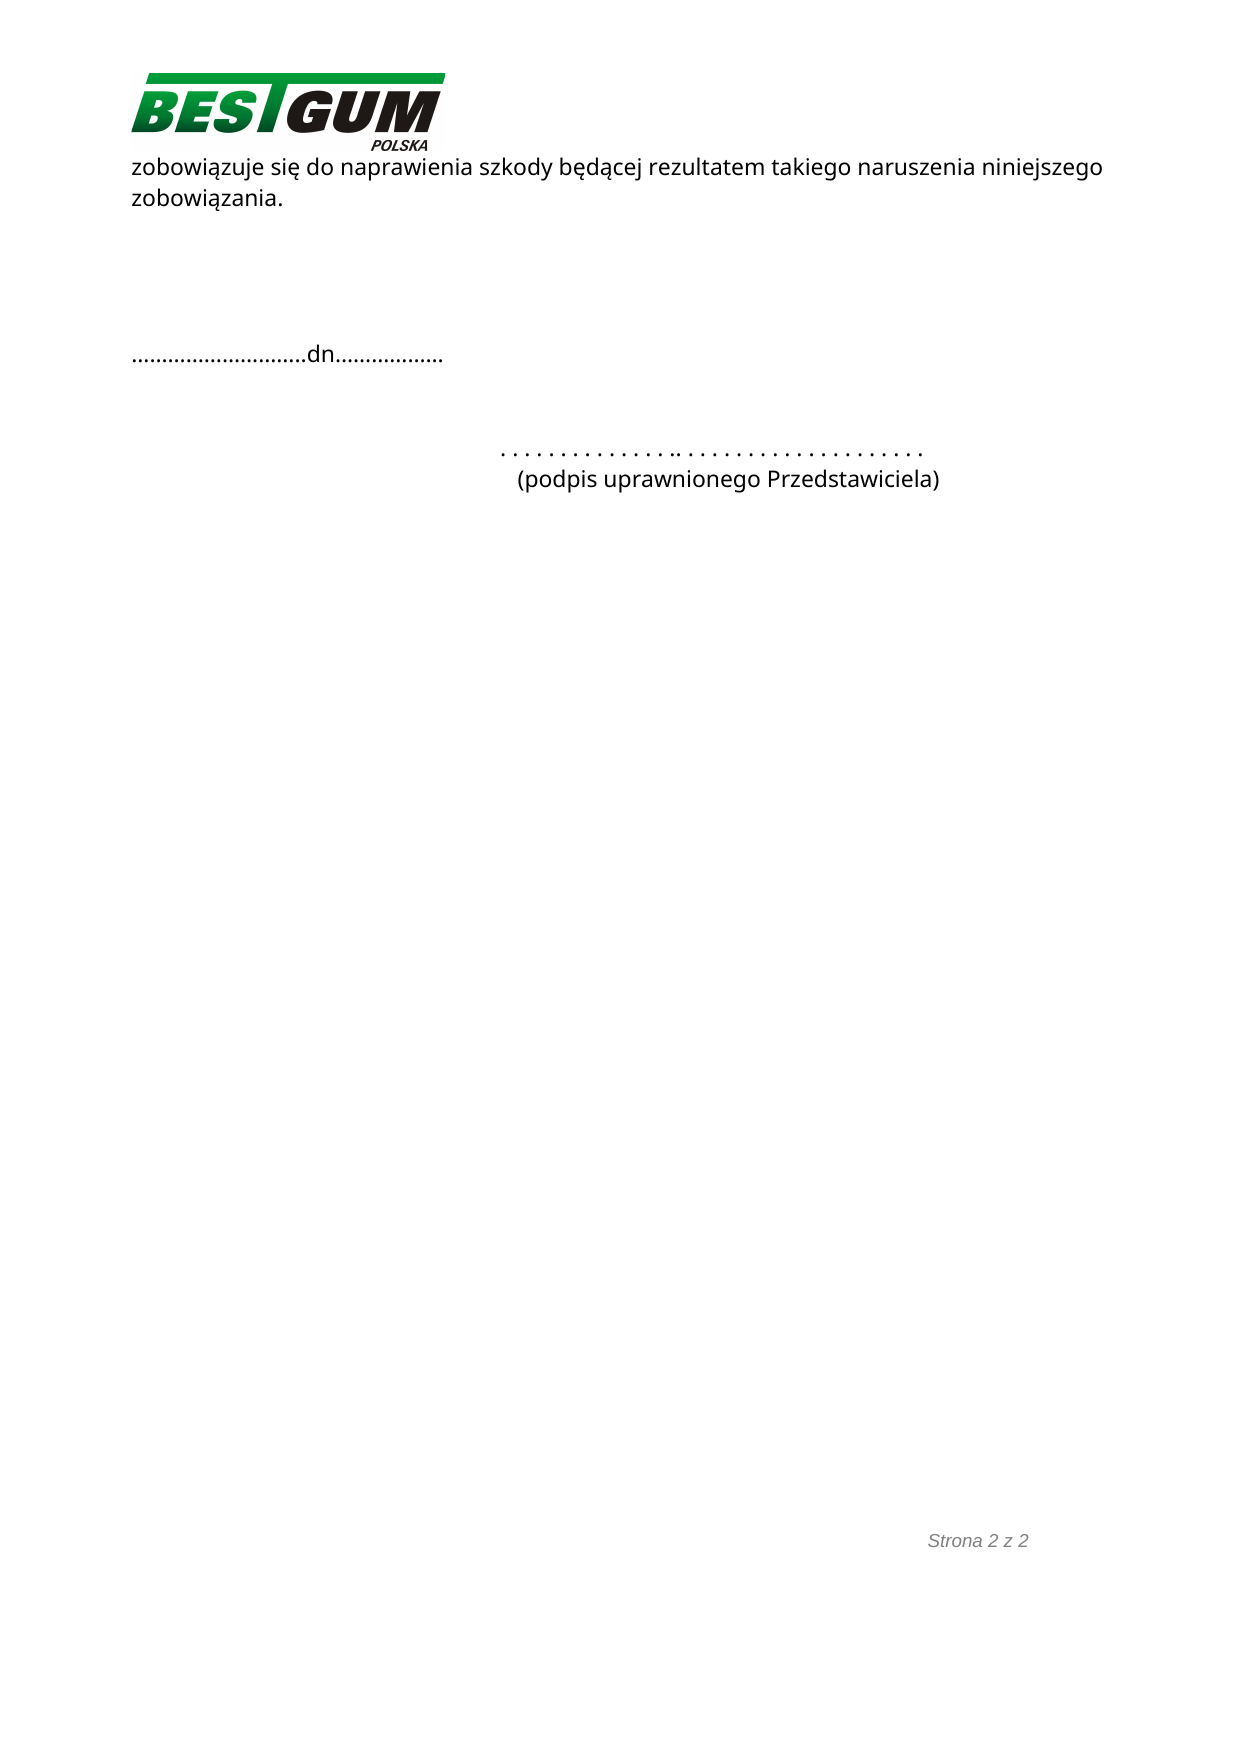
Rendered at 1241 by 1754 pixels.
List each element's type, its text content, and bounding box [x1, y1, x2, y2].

text zobowiązuje się do naprawienia szkody będącej rezultatem takiego naruszenia niniejszego zobowiązania. [131, 150, 1125, 213]
text ………………………..dn……………… [131, 338, 1125, 369]
text . . . . . . . . . . . . . . .. . . . . . . . . . . . . . . . . . . . . [426, 432, 1125, 463]
text (podpis uprawnionego Przedstawiciela) [279, 463, 1125, 494]
